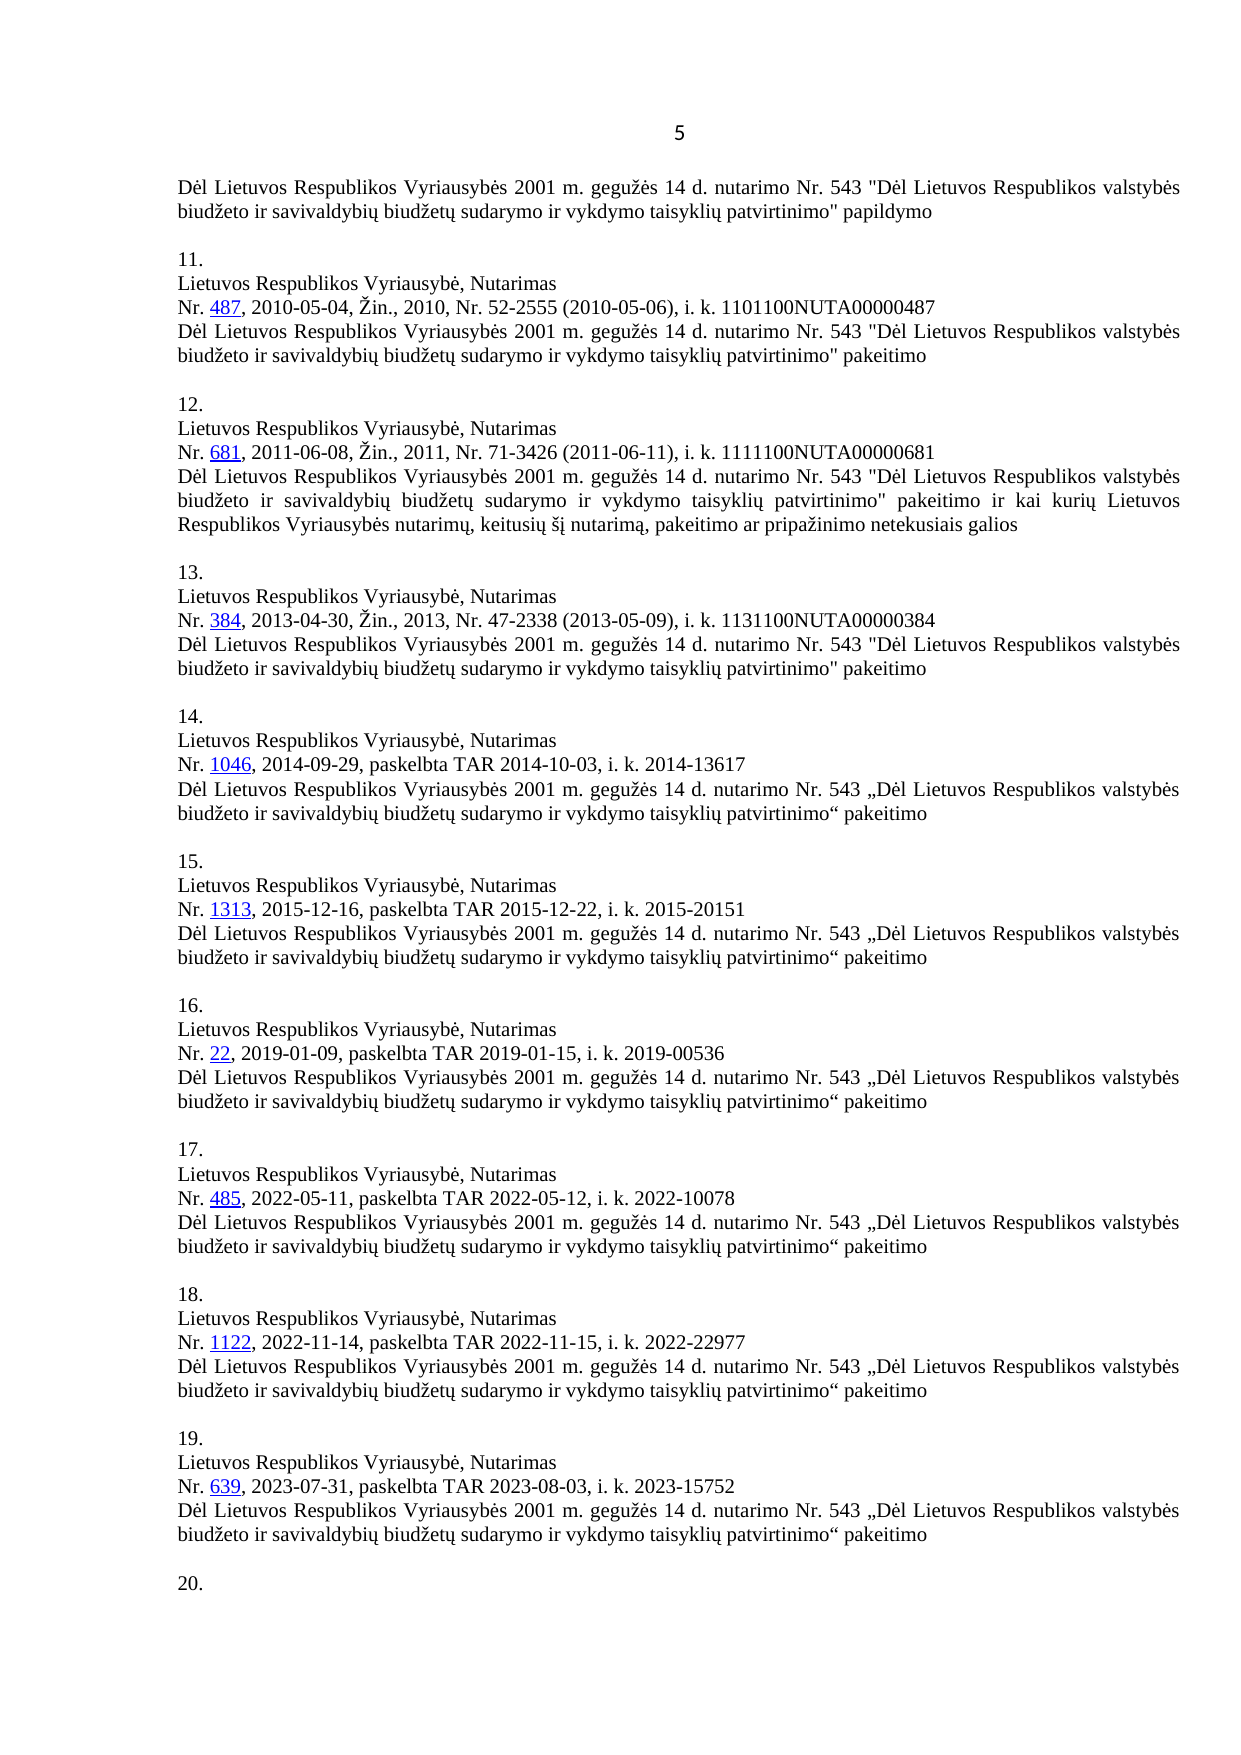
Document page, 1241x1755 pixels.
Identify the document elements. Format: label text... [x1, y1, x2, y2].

text Lietuvos Respublikos Vyriausybė, Nutarimas [177, 1306, 1181, 1330]
text 19. [177, 1426, 1181, 1450]
text Lietuvos Respublikos Vyriausybė, Nutarimas [177, 1450, 1181, 1474]
text 12. [177, 391, 1181, 416]
text 11. [177, 247, 1181, 271]
text Nr. 22, 2019-01-09, paskelbta TAR 2019-01-15, i. k. 2019-00536 [177, 1041, 1181, 1065]
text Dėl Lietuvos Respublikos Vyriausybės 2001 m. gegužės 14 d. nutarimo Nr. 543 „Dėl Lietuvos Respublikos valstybės biudžeto ir savivaldybių biudžetų sudarymo ir vykdymo taisyklių patvirtinimo“ pakeitimo [177, 1065, 1181, 1113]
text 18. [177, 1282, 1181, 1306]
text Lietuvos Respublikos Vyriausybė, Nutarimas [177, 416, 1181, 439]
text Lietuvos Respublikos Vyriausybė, Nutarimas [177, 873, 1181, 897]
text Dėl Lietuvos Respublikos Vyriausybės 2001 m. gegužės 14 d. nutarimo Nr. 543 "Dėl Lietuvos Respublikos valstybės biudžeto ir savivaldybių biudžetų sudarymo ir vykdymo taisyklių patvirtinimo" pakeitimo [177, 632, 1181, 680]
text 20. [177, 1571, 1181, 1594]
text Lietuvos Respublikos Vyriausybė, Nutarimas [177, 728, 1181, 752]
text Lietuvos Respublikos Vyriausybė, Nutarimas [177, 1017, 1181, 1041]
text Dėl Lietuvos Respublikos Vyriausybės 2001 m. gegužės 14 d. nutarimo Nr. 543 „Dėl Lietuvos Respublikos valstybės biudžeto ir savivaldybių biudžetų sudarymo ir vykdymo taisyklių patvirtinimo“ pakeitimo [177, 776, 1181, 824]
text Nr. 1313, 2015-12-16, paskelbta TAR 2015-12-22, i. k. 2015-20151 [177, 897, 1181, 921]
text Dėl Lietuvos Respublikos Vyriausybės 2001 m. gegužės 14 d. nutarimo Nr. 543 "Dėl Lietuvos Respublikos valstybės biudžeto ir savivaldybių biudžetų sudarymo ir vykdymo taisyklių patvirtinimo" papildymo [177, 175, 1181, 223]
text Dėl Lietuvos Respublikos Vyriausybės 2001 m. gegužės 14 d. nutarimo Nr. 543 „Dėl Lietuvos Respublikos valstybės biudžeto ir savivaldybių biudžetų sudarymo ir vykdymo taisyklių patvirtinimo“ pakeitimo [177, 1354, 1181, 1402]
text Nr. 1122, 2022-11-14, paskelbta TAR 2022-11-15, i. k. 2022-22977 [177, 1330, 1181, 1354]
text Lietuvos Respublikos Vyriausybė, Nutarimas [177, 1161, 1181, 1186]
text Lietuvos Respublikos Vyriausybė, Nutarimas [177, 271, 1181, 295]
text Lietuvos Respublikos Vyriausybė, Nutarimas [177, 584, 1181, 608]
text Dėl Lietuvos Respublikos Vyriausybės 2001 m. gegužės 14 d. nutarimo Nr. 543 "Dėl Lietuvos Respublikos valstybės biudžeto ir savivaldybių biudžetų sudarymo ir vykdymo taisyklių patvirtinimo" pakeitimo [177, 319, 1181, 367]
text Nr. 681, 2011-06-08, Žin., 2011, Nr. 71-3426 (2011-06-11), i. k. 1111100NUTA00000681 [177, 439, 1181, 464]
text Dėl Lietuvos Respublikos Vyriausybės 2001 m. gegužės 14 d. nutarimo Nr. 543 „Dėl Lietuvos Respublikos valstybės biudžeto ir savivaldybių biudžetų sudarymo ir vykdymo taisyklių patvirtinimo“ pakeitimo [177, 921, 1181, 969]
text Nr. 485, 2022-05-11, paskelbta TAR 2022-05-12, i. k. 2022-10078 [177, 1186, 1181, 1209]
text 16. [177, 993, 1181, 1017]
text 14. [177, 704, 1181, 728]
text Nr. 487, 2010-05-04, Žin., 2010, Nr. 52-2555 (2010-05-06), i. k. 1101100NUTA00000487 [177, 295, 1181, 319]
text 13. [177, 560, 1181, 584]
text Nr. 384, 2013-04-30, Žin., 2013, Nr. 47-2338 (2013-05-09), i. k. 1131100NUTA00000384 [177, 608, 1181, 632]
text 17. [177, 1137, 1181, 1161]
text Dėl Lietuvos Respublikos Vyriausybės 2001 m. gegužės 14 d. nutarimo Nr. 543 "Dėl Lietuvos Respublikos valstybės biudžeto ir savivaldybių biudžetų sudarymo ir vykdymo taisyklių patvirtinimo" pakeitimo ir kai kurių Lietuvos Respublikos Vyriausybės nutarimų, keitusių šį nutarimą, pakeitimo ar pripažinimo netekusiais galios [177, 464, 1181, 536]
text Nr. 639, 2023-07-31, paskelbta TAR 2023-08-03, i. k. 2023-15752 [177, 1474, 1181, 1498]
text Dėl Lietuvos Respublikos Vyriausybės 2001 m. gegužės 14 d. nutarimo Nr. 543 „Dėl Lietuvos Respublikos valstybės biudžeto ir savivaldybių biudžetų sudarymo ir vykdymo taisyklių patvirtinimo“ pakeitimo [177, 1498, 1181, 1546]
text 15. [177, 849, 1181, 873]
text Nr. 1046, 2014-09-29, paskelbta TAR 2014-10-03, i. k. 2014-13617 [177, 752, 1181, 776]
text Dėl Lietuvos Respublikos Vyriausybės 2001 m. gegužės 14 d. nutarimo Nr. 543 „Dėl Lietuvos Respublikos valstybės biudžeto ir savivaldybių biudžetų sudarymo ir vykdymo taisyklių patvirtinimo“ pakeitimo [177, 1209, 1181, 1258]
